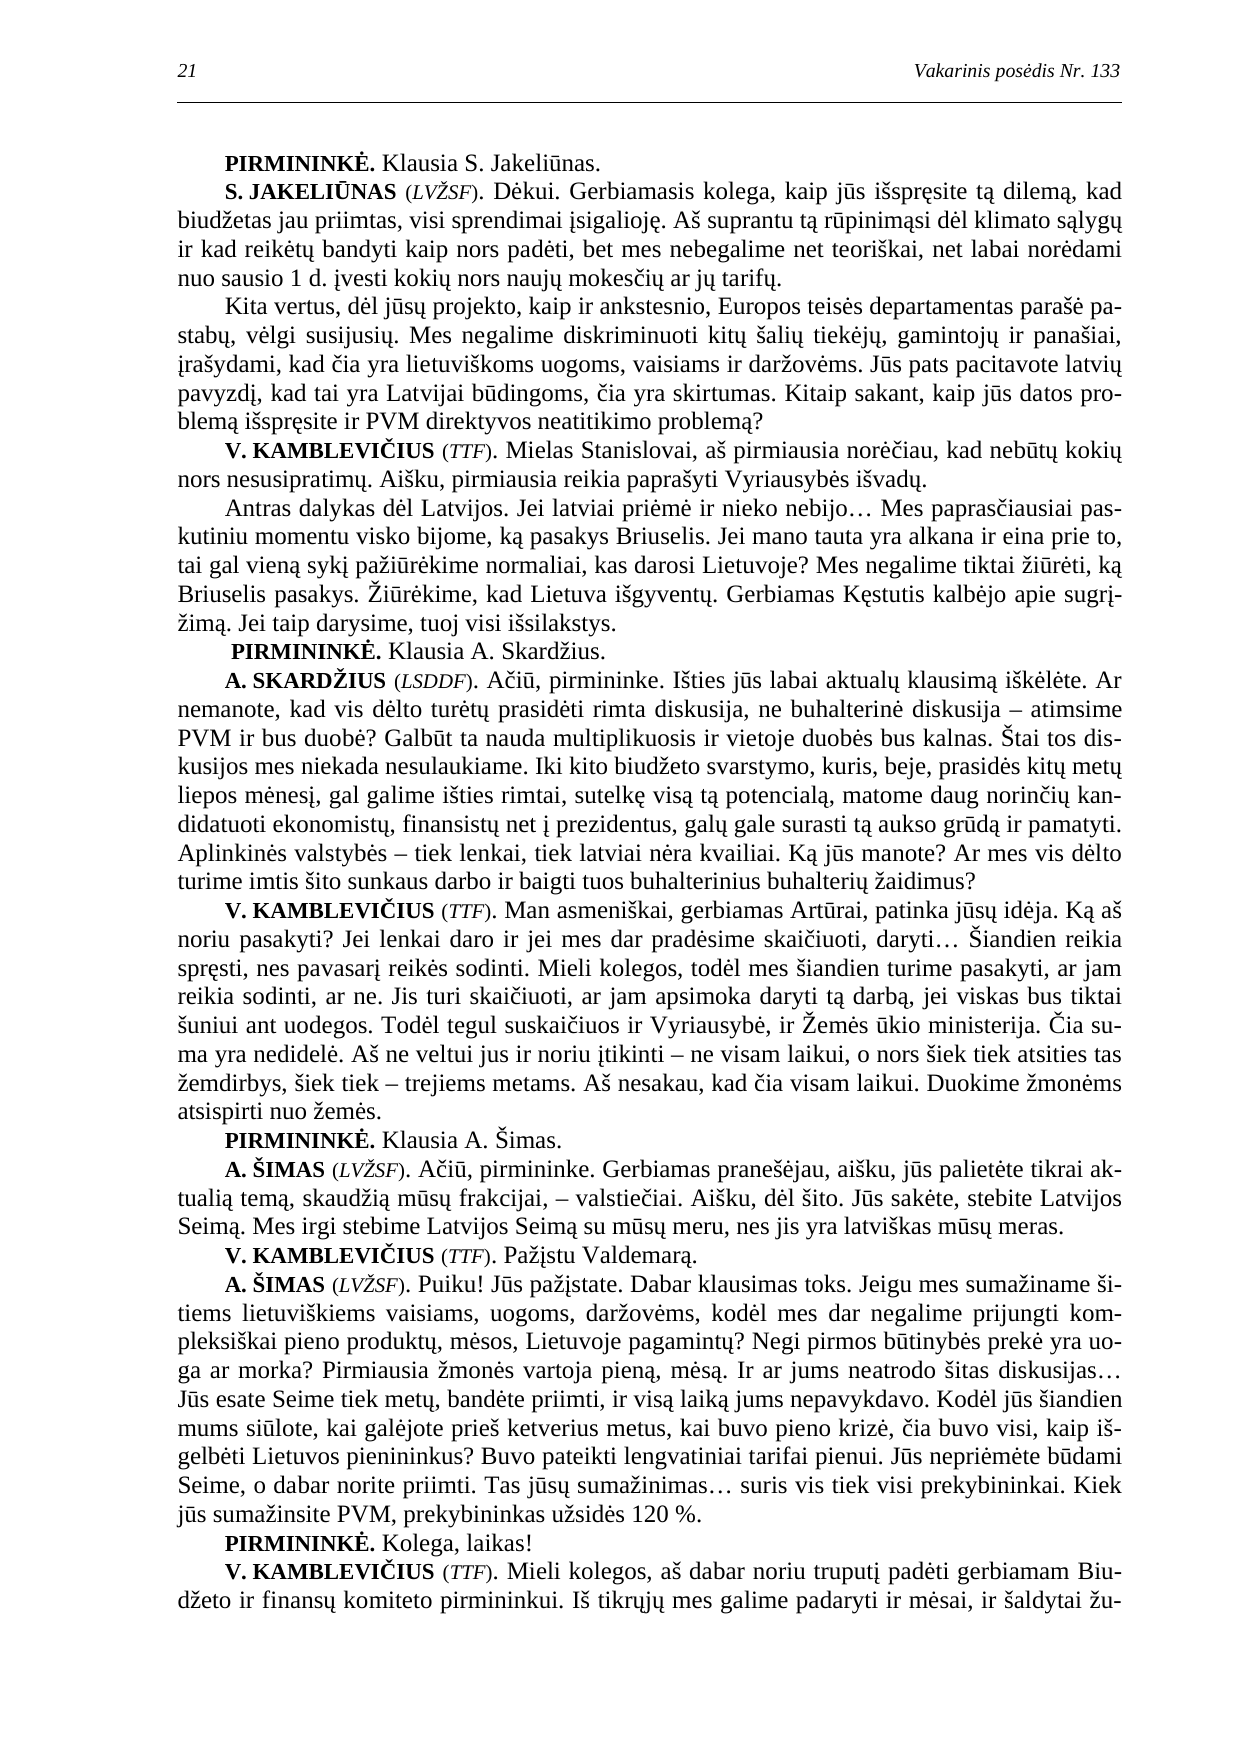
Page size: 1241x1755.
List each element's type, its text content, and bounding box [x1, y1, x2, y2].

text A. SKARDŽIUS (LSDDF). Ačiū, pir­mi­nin­ke. Iš­ties jūs la­bai ak­tu­a­lų klau­si­mą iš­kė­lė­te. Ar ne­ma­no­te, kad vis dėl­to tu­rė­tų pra­si­dė­ti rim­ta dis­ku­si­ja, ne bu­hal­te­ri­nė dis­ku­si­ja – at­im­si­me PVM ir bus duo­bė? Gal­būt ta nau­da mul­tip­li­kuo­sis ir vie­to­je duo­bės bus kal­nas. Štai tos dis­ku­si­jos mes nie­ka­da ne­su­lau­kia­me. Iki ki­to biu­dže­to svars­ty­mo, ku­ris, be­je, pra­si­dės ki­tų me­tų lie­pos mė­ne­sį, gal ga­li­me iš­ties rim­tai, su­tel­kę vi­są tą po­ten­cia­lą, ma­to­me daug no­rin­čių kan­di­da­tuo­ti eko­no­mis­tų, fi­nan­sis­tų net į pre­zi­den­tus, ga­lų ga­le su­ras­ti tą auk­so grū­dą ir pa­ma­ty­ti. Ap­lin­ki­nės vals­ty­bės – tiek len­kai, tiek lat­viai nė­ra kvai­liai. Ką jūs ma­no­te? Ar mes vis dėl­to tu­ri­me im­tis ši­to sun­kaus dar­bo ir baig­ti tuos bu­hal­te­ri­nius bu­hal­te­rių žai­di­mus? [177, 665, 1122, 895]
text A. ŠIMAS (LVŽSF). Pui­ku! Jūs pa­žįs­ta­te. Da­bar klau­si­mas toks. Jei­gu mes su­ma­ži­na­me ši­tiems lie­tu­viš­kiems vai­siams, uo­goms, dar­žo­vėms, ko­dėl mes dar ne­ga­li­me pri­jung­ti kom­plek­siš­kai pie­no pro­duk­tų, mė­sos, Lie­tu­vo­je pa­ga­min­tų? Ne­gi pir­mos bū­ti­ny­bės pre­kė yra uo­ga ar mor­ka? Pir­miau­sia žmo­nės var­to­ja pie­ną, mė­są. Ir ar jums ne­at­ro­do ši­tas dis­ku­si­jas… Jūs esa­te Sei­me tiek me­tų, ban­dė­te pri­im­ti, ir vi­są lai­ką jums ne­pa­vyk­da­vo. Ko­dėl jūs šian­dien mums siū­lo­te, kai ga­lė­jo­te prieš ket­ve­rius me­tus, kai bu­vo pie­no kri­zė, čia bu­vo vi­si, kaip iš­gel­bė­ti Lie­tu­vos pie­ni­nin­kus? Bu­vo pa­teik­ti leng­va­ti­niai ta­ri­fai pie­nui. Jūs ne­pri­ėmė­te bū­da­mi Sei­me, o da­bar no­ri­te pri­im­ti. Tas jū­sų su­ma­ži­ni­mas… su­ris vis tiek vi­si pre­ky­bi­nin­kai. Kiek jūs su­ma­žin­si­te PVM, pre­ky­bi­nin­kas už­si­dės 120 %. [177, 1269, 1122, 1528]
text PIRMININKĖ. Klau­sia A. Ši­mas. [177, 1125, 1122, 1154]
text V. KAMBLEVIČIUS (TTF). Mie­las Sta­nis­lo­vai, aš pir­miau­sia no­rė­čiau, kad ne­bū­tų ko­kių nors nesu­si­pra­ti­mų. Aiš­ku, pir­miau­sia rei­kia pa­pra­šy­ti Vy­riau­sy­bės iš­va­dų. [177, 435, 1122, 493]
text V. KAMBLEVIČIUS (TTF). Pa­žįs­tu Val­de­ma­rą. [177, 1240, 1122, 1269]
text PIRMININKĖ. Klau­sia S. Ja­ke­liū­nas. [177, 148, 1122, 176]
text V. KAMBLEVIČIUS (TTF). Man as­me­niš­kai, ger­bia­mas Ar­tū­rai, pa­tin­ka jū­sų idė­ja. Ką aš no­riu pa­sa­ky­ti? Jei len­kai da­ro ir jei mes dar pra­dė­si­me skai­čiuo­ti, da­ry­ti… Šian­dien rei­kia spręs­ti, nes pa­va­sa­rį rei­kės so­din­ti. Mie­li ko­le­gos, to­dėl mes šian­dien tu­ri­me pa­sa­ky­ti, ar jam rei­kia so­din­ti, ar ne. Jis tu­ri skai­čiuo­ti, ar jam ap­si­mo­ka da­ry­ti tą dar­bą, jei vis­kas bus tik­tai šu­niui ant uo­de­gos. To­dėl te­gul su­skai­čiuos ir Vy­riau­sy­bė, ir Že­mės ūkio mi­nis­te­ri­ja. Čia su­ma yra ne­di­de­lė. Aš ne vel­tui jus ir no­riu įti­kin­ti – ne vi­sam lai­kui, o nors šiek tiek at­si­ties tas žem­dir­bys, šiek tiek – tre­jiems me­tams. Aš ne­sa­kau, kad čia vi­sam lai­kui. Duo­ki­me žmo­nėms at­si­spir­ti nuo že­mės. [177, 895, 1122, 1125]
text A. ŠIMAS (LVŽSF). Ačiū, pir­mi­nin­ke. Ger­bia­mas pra­ne­šė­jau, aiš­ku, jūs pa­lie­tė­te tik­rai ak­tu­a­lią te­mą, skau­džią mū­sų frak­ci­jai, – vals­tie­čiai. Aiš­ku, dėl ši­to. Jūs sa­kė­te, ste­bi­te Lat­vi­jos Sei­mą. Mes ir­gi ste­bi­me Lat­vi­jos Sei­mą su mū­sų me­ru, nes jis yra lat­viš­kas mū­sų me­ras. [177, 1154, 1122, 1240]
text V. KAMBLEVIČIUS (TTF). Mie­li ko­le­gos, aš da­bar no­riu tru­pu­tį pa­dė­ti ger­bia­mam Biu­dže­to ir fi­nan­sų ko­mi­te­to pir­mi­nin­kui. Iš tik­rų­jų mes ga­li­me pa­da­ry­ti ir mė­sai, ir šal­dy­tai žu­ [177, 1556, 1122, 1614]
text Ki­ta ver­tus, dėl jū­sų pro­jek­to, kaip ir anks­tes­nio, Eu­ro­pos tei­sės de­par­ta­men­tas pa­ra­šė pa­sta­bų, vėl­gi su­si­ju­sių. Mes ne­ga­li­me dis­kri­mi­nuo­ti ki­tų ša­lių tie­kė­jų, ga­min­to­jų ir pa­na­šiai, įra­šy­da­mi, kad čia yra lie­tu­viš­koms uo­goms, vai­siams ir dar­žo­vėms. Jūs pats pa­ci­ta­vo­te lat­vių pa­vyz­dį, kad tai yra Lat­vi­jai bū­din­goms, čia yra skir­tu­mas. Ki­taip sa­kant, kaip jūs da­tos pro­ble­mą iš­sprę­si­te ir PVM di­rek­ty­vos ne­ati­ti­ki­mo pro­ble­mą? [177, 291, 1122, 435]
text S. JAKELIŪNAS (LVŽSF). Dė­kui. Ger­bia­ma­sis ko­le­ga, kaip jūs iš­sprę­si­te tą di­le­mą, kad biu­dže­tas jau pri­im­tas, vi­si spren­di­mai įsi­ga­lio­ję. Aš su­pran­tu tą rū­pi­ni­mą­si dėl kli­ma­to są­ly­gų ir kad rei­kė­tų ban­dy­ti kaip nors pa­dė­ti, bet mes ne­be­ga­li­me net te­oriš­kai, net la­bai no­rė­da­mi nuo sau­sio 1 d. įves­ti ko­kių nors nau­jų mo­kes­čių ar jų ta­ri­fų. [177, 176, 1122, 291]
text Ant­ras da­ly­kas dėl Lat­vi­jos. Jei lat­viai pri­ėmė ir nie­ko ne­bi­jo… Mes pa­pras­čiau­siai pas­ku­ti­niu mo­men­tu vis­ko bi­jo­me, ką pa­sa­kys Briu­se­lis. Jei ma­no tau­ta yra al­ka­na ir ei­na prie to, tai gal vie­ną sy­kį pa­žiū­rė­ki­me nor­ma­liai, kas da­ro­si Lie­tu­vo­je? Mes ne­ga­li­me tik­tai žiū­rė­ti, ką Briu­se­lis pa­sa­kys. Žiū­rė­ki­me, kad Lie­tu­va iš­gy­ven­tų. Ger­bia­mas Kęs­tu­tis kal­bė­jo apie su­grį­ži­mą. Jei taip da­ry­si­me, tuoj vi­si iš­si­laks­tys. [177, 493, 1122, 636]
text PIRMININKĖ. Klau­sia A. Skar­džius. [177, 636, 1122, 665]
text PIRMININKĖ. Ko­le­ga, lai­kas! [177, 1528, 1122, 1556]
